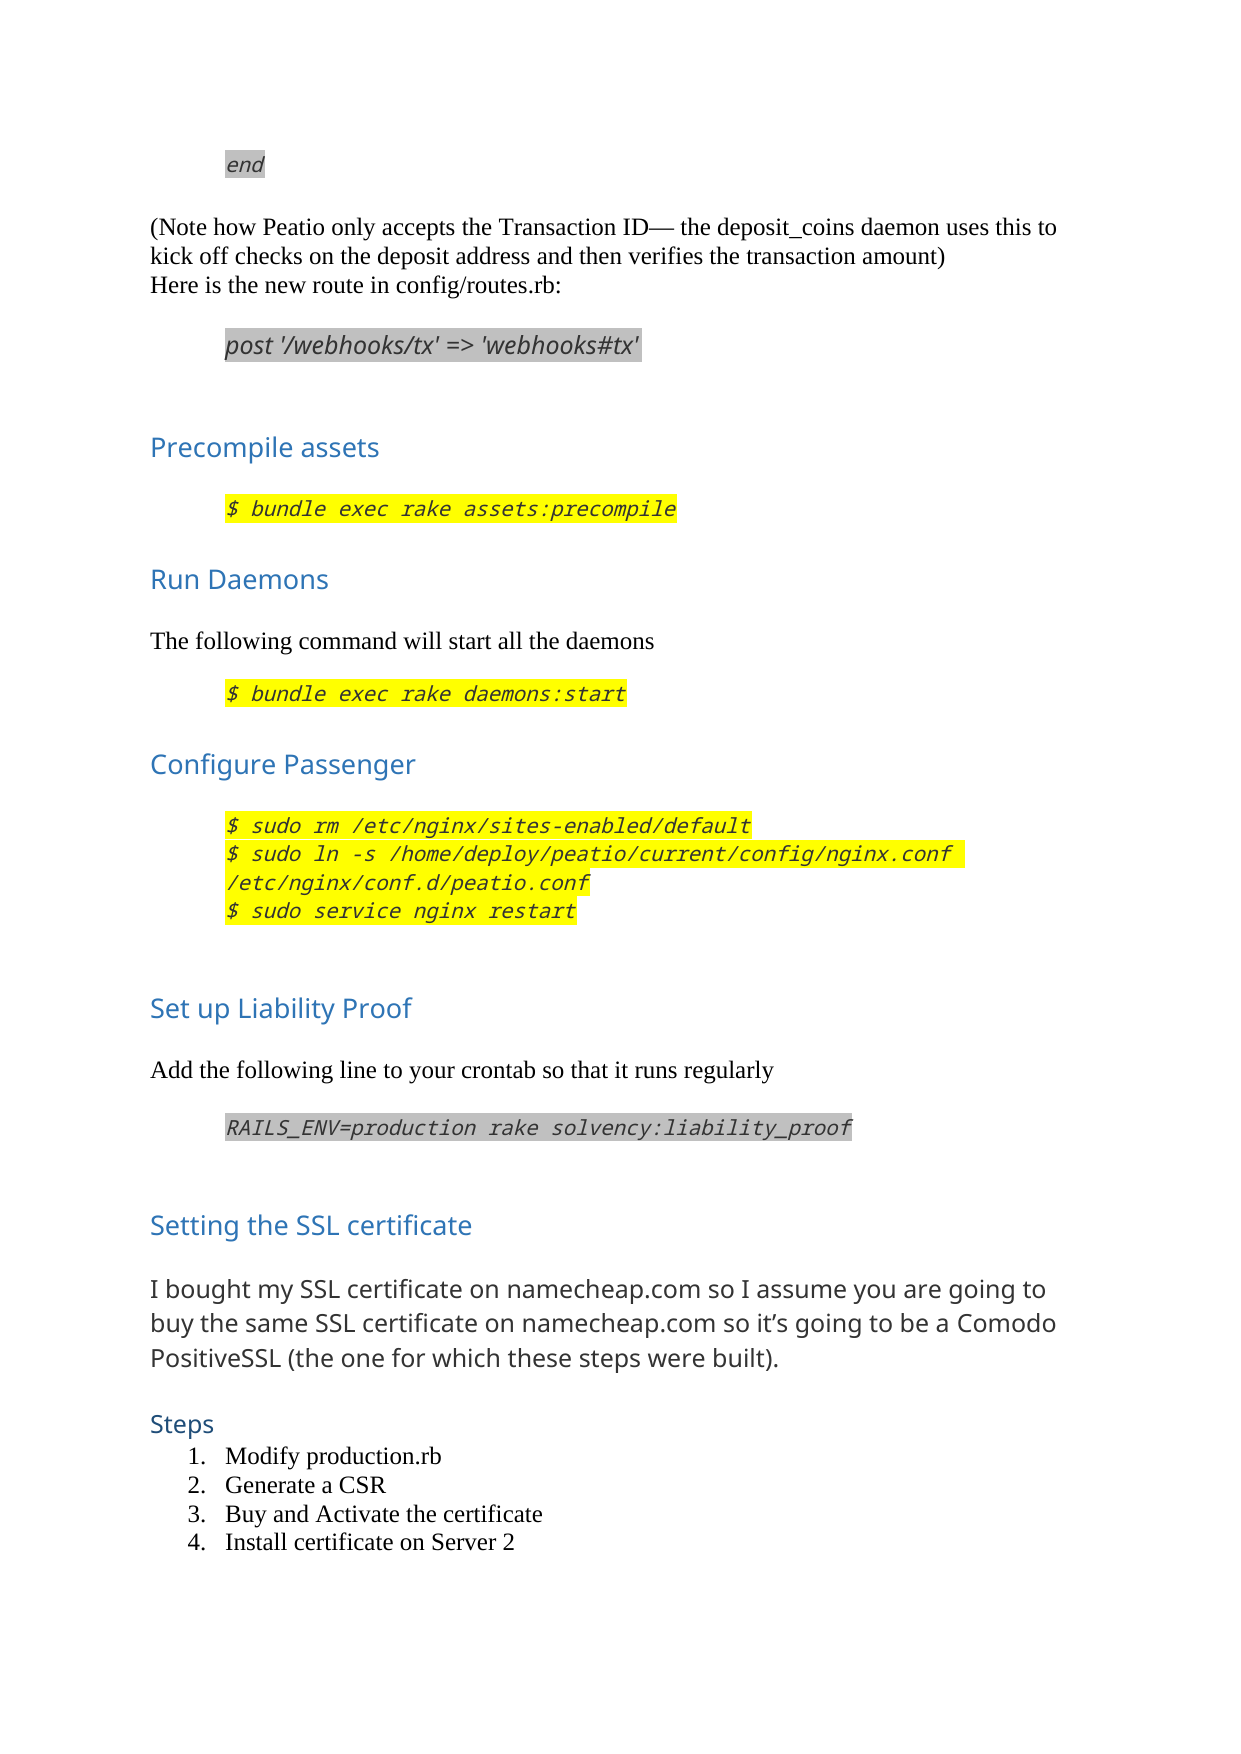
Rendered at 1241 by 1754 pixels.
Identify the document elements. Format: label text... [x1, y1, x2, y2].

subtitle Precompile assets [150, 428, 1090, 465]
subtitle Steps [150, 1407, 1090, 1441]
text Here is the new route in config/routes.rb: [150, 270, 1090, 299]
text Add the following line to your crontab so that it runs regularly [150, 1056, 1090, 1084]
subtitle Configure Passenger [150, 746, 1090, 782]
text RAILS_ENV=production rake solvency:liability_proof [225, 1113, 1090, 1141]
list Modify production.rb [187, 1441, 1090, 1470]
subtitle Run Daemons [150, 561, 1090, 598]
text $ sudo ln -s /home/deploy/peatio/current/config/nginx.conf /etc/nginx/conf.d/peatio.conf [225, 839, 1090, 896]
subtitle Set up Liability Proof [150, 990, 1090, 1027]
text $ bundle exec rake assets:precompile [225, 494, 1090, 523]
text (Note how Peatio only accepts the Transaction ID— the deposit_coins daemon uses this to kick off checks on the deposit address and then verifies the transaction amount) [150, 212, 1090, 270]
text post '/webhooks/tx' => 'webhooks#tx' [225, 327, 1090, 362]
text end [225, 150, 1090, 178]
text I bought my SSL certificate on namecheap.com so I assume you are going to buy the same SSL certificate on namecheap.com so it’s going to be a Comodo PositiveSSL (the one for which these steps were built). [150, 1272, 1090, 1374]
text The following command will start all the daemons [150, 626, 1090, 655]
list Buy and Activate the certificate [187, 1499, 1090, 1527]
text $ sudo rm /etc/nginx/sites-enabled/default [225, 811, 1090, 839]
subtitle Setting the SSL certificate [150, 1206, 1090, 1243]
text $ bundle exec rake daemons:start [225, 679, 1090, 707]
text $ sudo service nginx restart [225, 896, 1090, 925]
list Install certificate on Server 2 [187, 1527, 1090, 1556]
list Generate a CSR [187, 1470, 1090, 1499]
